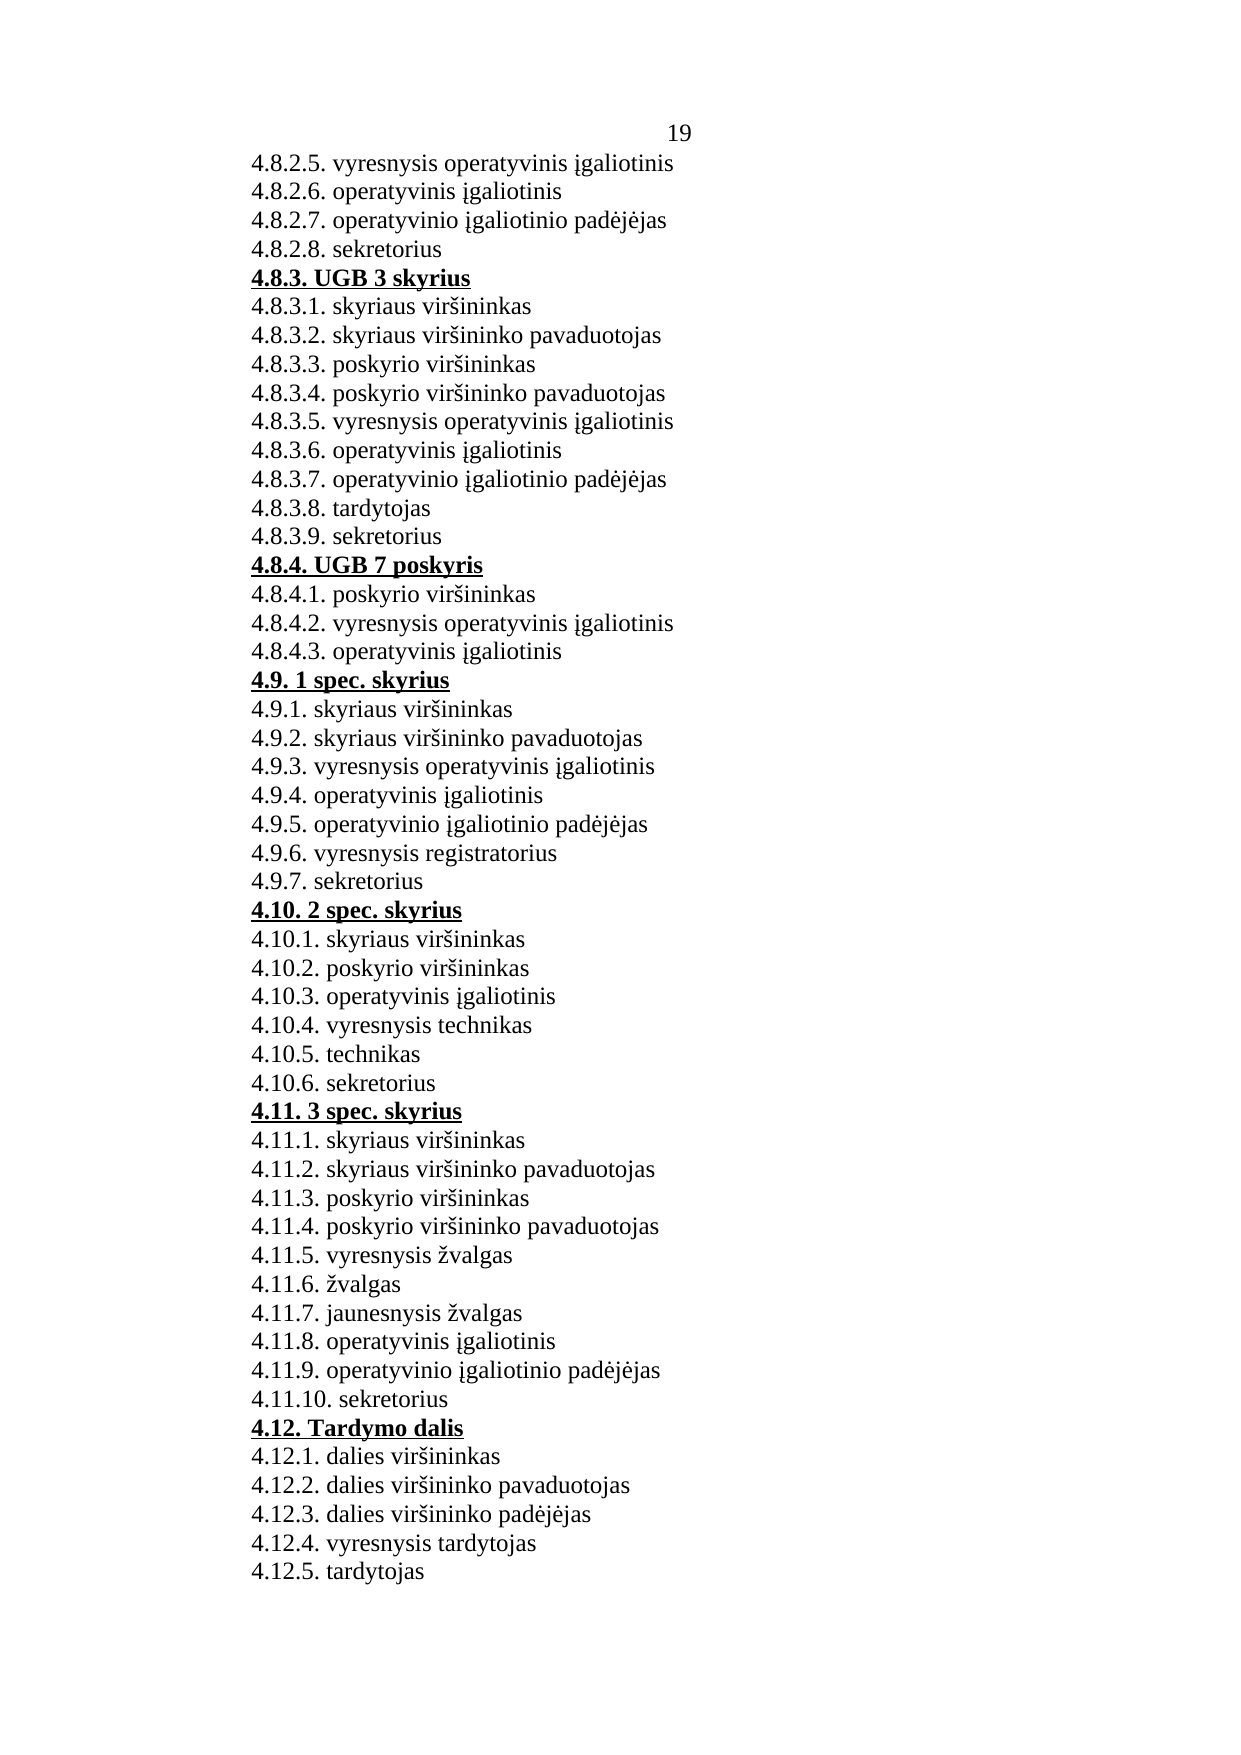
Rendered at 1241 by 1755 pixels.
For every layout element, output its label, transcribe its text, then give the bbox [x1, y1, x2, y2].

text 4.8.3.9. sekretorius [177, 521, 1181, 550]
text 4.8.3.7. operatyvinio įgaliotinio padėjėjas [177, 464, 1181, 493]
text 4.8.2.5. vyresnysis operatyvinis įgaliotinis [177, 148, 1181, 176]
text 4.11.9. operatyvinio įgaliotinio padėjėjas [177, 1355, 1181, 1384]
text 4.9.3. vyresnysis operatyvinis įgaliotinis [177, 751, 1181, 780]
text 4.10.2. poskyrio viršininkas [177, 953, 1181, 981]
text 4.10. 2 spec. skyrius [177, 895, 1181, 924]
text 4.12.1. dalies viršininkas [177, 1441, 1181, 1470]
text 4.9.6. vyresnysis registratorius [177, 838, 1181, 866]
text 4.12.2. dalies viršininko pavaduotojas [177, 1470, 1181, 1499]
text 4.8.3.4. poskyrio viršininko pavaduotojas [177, 378, 1181, 406]
text 4.11.4. poskyrio viršininko pavaduotojas [177, 1211, 1181, 1240]
text 4.8.3.1. skyriaus viršininkas [177, 291, 1181, 320]
text 4.9.2. skyriaus viršininko pavaduotojas [177, 723, 1181, 751]
text 4.8.3.2. skyriaus viršininko pavaduotojas [177, 320, 1181, 349]
text 4.8.3.8. tardytojas [177, 493, 1181, 521]
text 4.8.4.3. operatyvinis įgaliotinis [177, 636, 1181, 665]
text 4.9.7. sekretorius [177, 866, 1181, 895]
text 4.11.6. žvalgas [177, 1269, 1181, 1298]
text 4.11.3. poskyrio viršininkas [177, 1183, 1181, 1211]
text 4.8.4.2. vyresnysis operatyvinis įgaliotinis [177, 608, 1181, 636]
text 4.8.4. UGB 7 poskyris [177, 550, 1181, 579]
text 4.9.5. operatyvinio įgaliotinio padėjėjas [177, 809, 1181, 838]
text 4.8.2.8. sekretorius [177, 234, 1181, 263]
text 4.11. 3 spec. skyrius [177, 1096, 1181, 1125]
text 4.10.4. vyresnysis technikas [177, 1010, 1181, 1039]
text 4.10.1. skyriaus viršininkas [177, 924, 1181, 953]
text 4.8.2.6. operatyvinis įgaliotinis [177, 176, 1181, 205]
text 4.11.8. operatyvinis įgaliotinis [177, 1326, 1181, 1355]
text 4.12.5. tardytojas [177, 1556, 1181, 1585]
text 4.8.3.3. poskyrio viršininkas [177, 349, 1181, 378]
text 4.11.1. skyriaus viršininkas [177, 1125, 1181, 1154]
text 4.9.1. skyriaus viršininkas [177, 694, 1181, 723]
text 4.11.2. skyriaus viršininko pavaduotojas [177, 1154, 1181, 1183]
text 4.11.7. jaunesnysis žvalgas [177, 1298, 1181, 1326]
text 4.12. Tardymo dalis [177, 1413, 1181, 1441]
text 4.8.3.5. vyresnysis operatyvinis įgaliotinis [177, 406, 1181, 435]
text 4.11.10. sekretorius [177, 1384, 1181, 1413]
text 4.10.5. technikas [177, 1039, 1181, 1068]
text 4.12.3. dalies viršininko padėjėjas [177, 1499, 1181, 1528]
text 4.10.3. operatyvinis įgaliotinis [177, 981, 1181, 1010]
text 4.9.4. operatyvinis įgaliotinis [177, 780, 1181, 809]
text 4.10.6. sekretorius [177, 1068, 1181, 1096]
text 4.11.5. vyresnysis žvalgas [177, 1240, 1181, 1269]
text 4.12.4. vyresnysis tardytojas [177, 1528, 1181, 1556]
text 4.8.3.6. operatyvinis įgaliotinis [177, 435, 1181, 464]
text 4.8.3. UGB 3 skyrius [177, 263, 1181, 291]
text 4.9. 1 spec. skyrius [177, 665, 1181, 694]
text 4.8.2.7. operatyvinio įgaliotinio padėjėjas [177, 205, 1181, 234]
text 4.8.4.1. poskyrio viršininkas [177, 579, 1181, 608]
